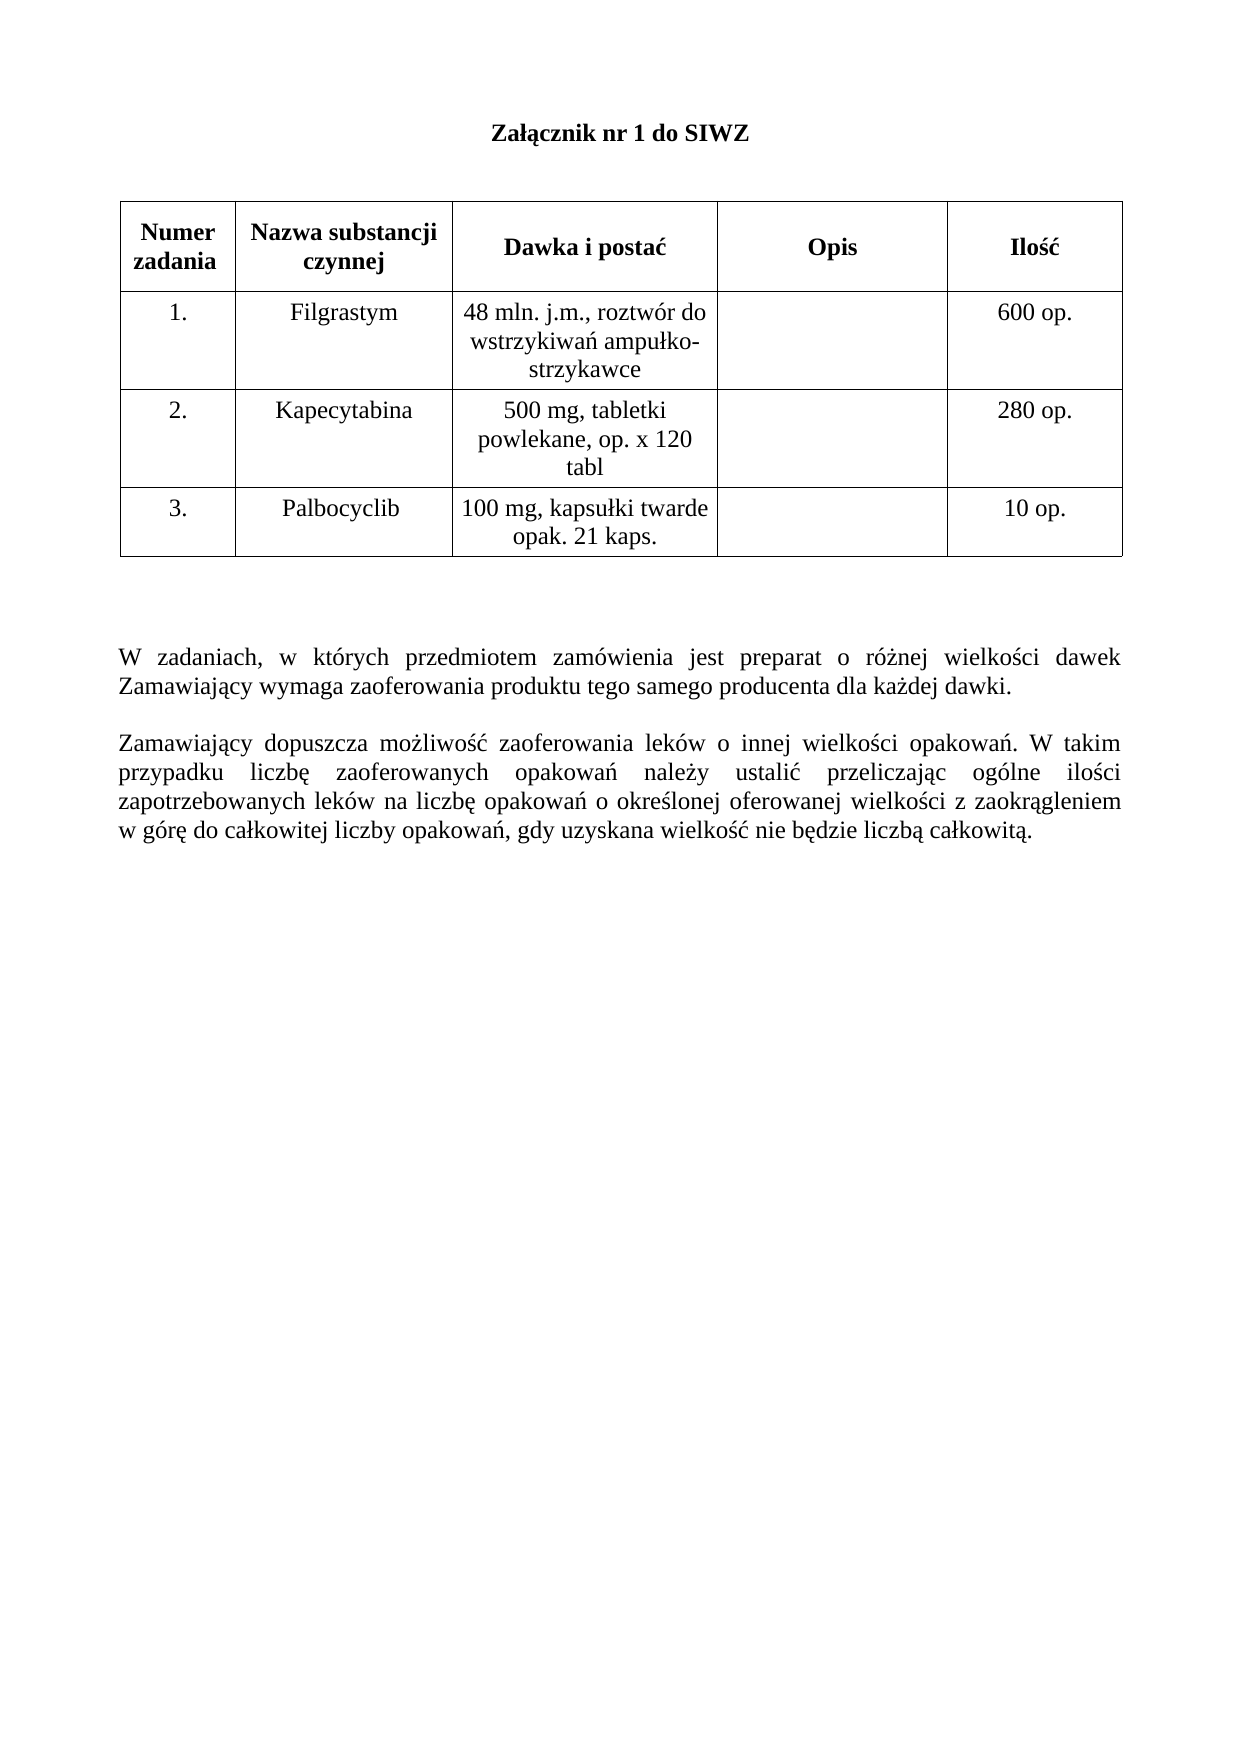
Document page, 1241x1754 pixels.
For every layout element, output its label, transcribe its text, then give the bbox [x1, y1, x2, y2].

table_cell 10 op. [948, 488, 1122, 556]
text Zamawiający dopuszcza możliwość zaoferowania leków o innej wielkości opakowań. W takim przypadku liczbę zaoferowanych opakowań należy ustalić przeliczając ogólne ilości zapotrzebowanych leków na liczbę opakowań o określonej oferowanej wielkości z zaokrągleniem w górę do całkowitej liczby opakowań, gdy uzyskana wielkość nie będzie liczbą całkowitą. [118, 728, 1122, 843]
table_header Nazwa substancji czynnej [236, 202, 452, 291]
table_cell 280 op. [948, 390, 1122, 487]
table_cell 3. [121, 488, 235, 556]
text W zadaniach, w których przedmiotem zamówienia jest preparat o różnej wielkości dawek Zamawiający wymaga zaoferowania produktu tego samego producenta dla każdej dawki. [118, 642, 1122, 700]
table_cell 48 mln. j.m., roztwór do wstrzykiwań ampułko-strzykawce [453, 292, 717, 389]
table_cell Kapecytabina [236, 390, 452, 487]
table_header Dawka i postać [453, 202, 717, 291]
table_cell 1. [121, 292, 235, 389]
table_cell 600 op. [948, 292, 1122, 389]
table_header Opis [718, 202, 947, 291]
table_cell 2. [121, 390, 235, 487]
table_header Ilość [948, 202, 1122, 291]
text Załącznik nr 1 do SIWZ [118, 118, 1122, 147]
table_cell [718, 292, 947, 389]
table_cell 100 mg, kapsułki twarde opak. 21 kaps. [453, 488, 717, 556]
table_cell 500 mg, tabletki powlekane, op. x 120 tabl [453, 390, 717, 487]
table_cell Filgrastym [236, 292, 452, 389]
table_cell Palbocyclib [236, 488, 452, 556]
table_cell [718, 390, 947, 487]
table_header Numer zadania [121, 202, 235, 291]
table_cell [718, 488, 947, 556]
